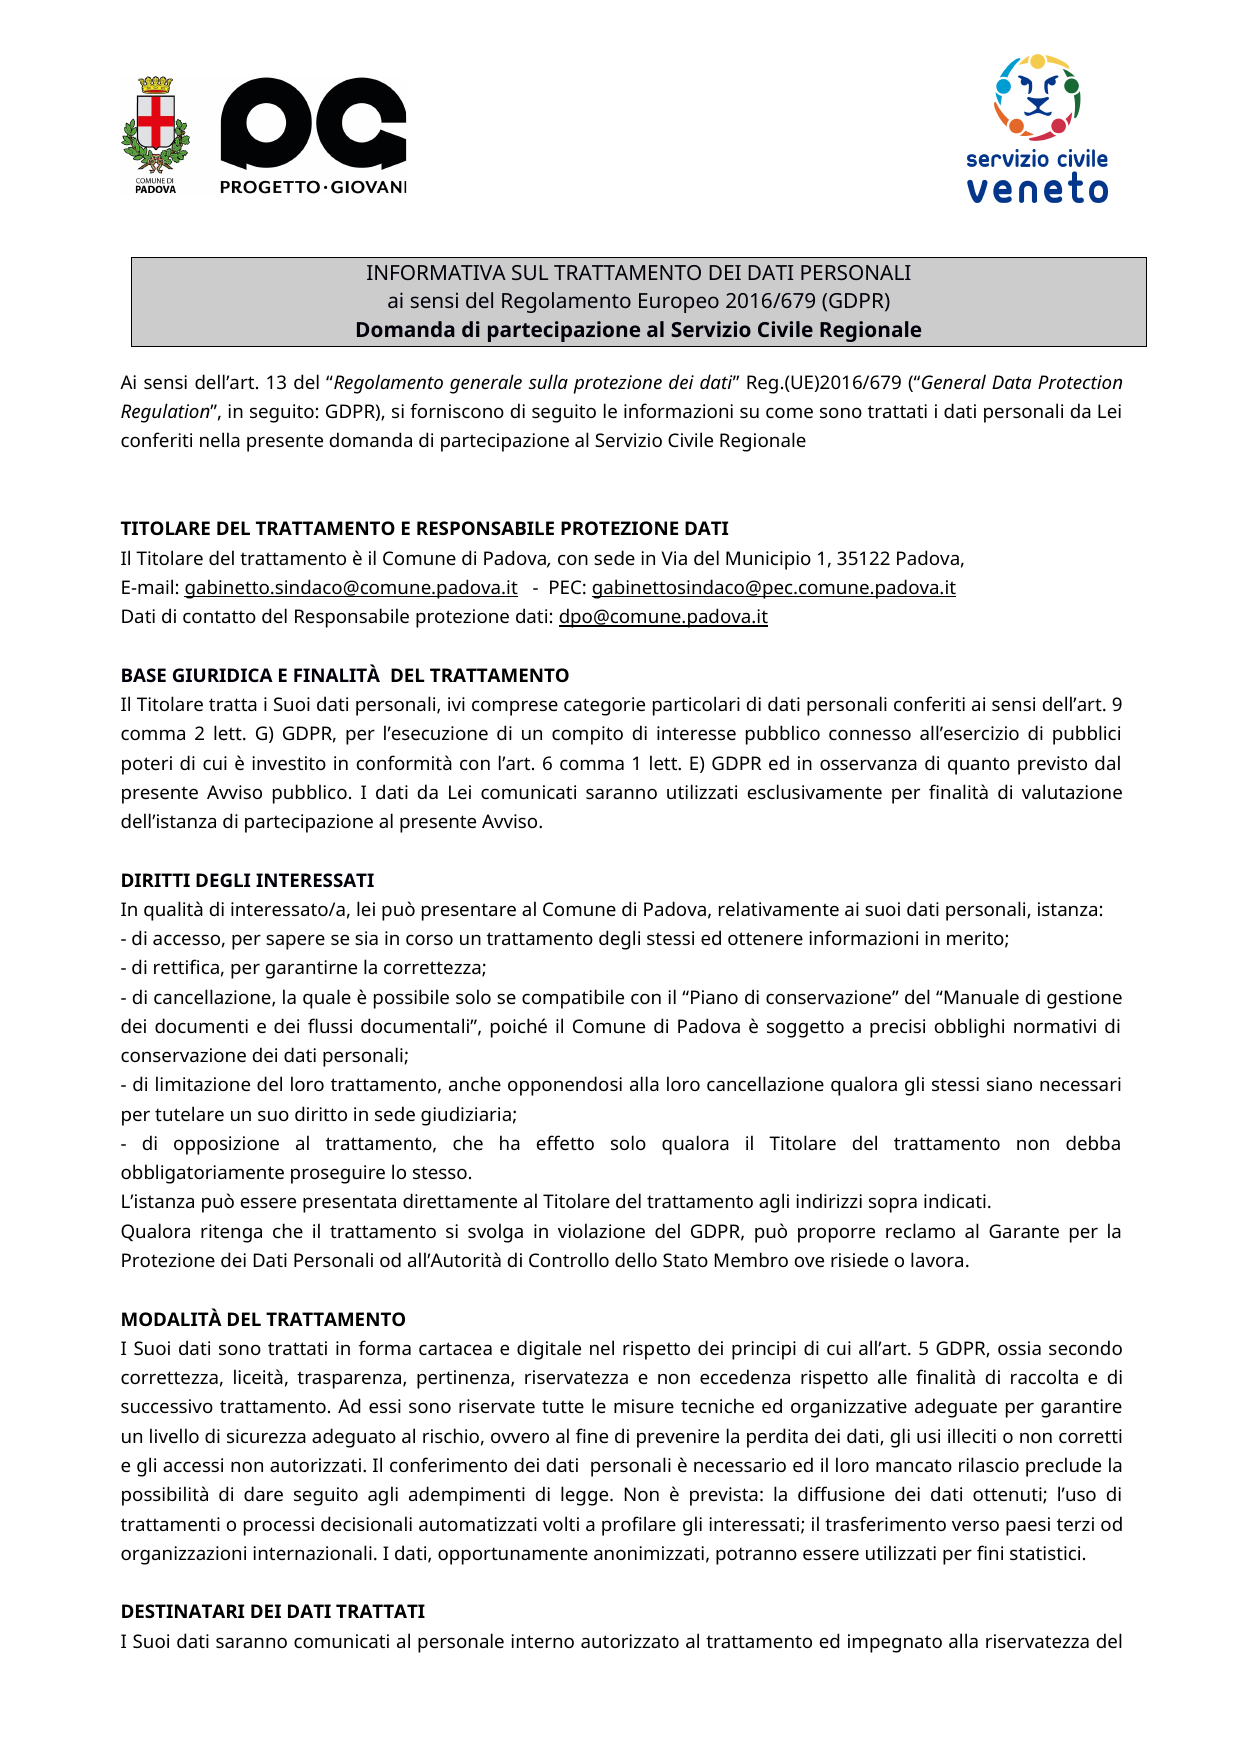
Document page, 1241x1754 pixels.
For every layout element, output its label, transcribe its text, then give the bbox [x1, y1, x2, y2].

text L’istanza può essere presentata direttamente al Titolare del trattamento agli indirizzi sopra indicati. [120, 1189, 1123, 1214]
text TITOLARE DEL TRATTAMENTO E RESPONSABILE PROTEZIONE DATI [120, 516, 1123, 541]
text - di limitazione del loro trattamento, anche opponendosi alla loro cancellazione qualora gli stessi siano necessari per tutelare un suo diritto in sede giudiziaria; [120, 1072, 1123, 1127]
text DIRITTI DEGLI INTERESSATI [120, 867, 1123, 892]
text I Suoi dati sono trattati in forma cartacea e digitale nel rispetto dei principi di cui all’art. 5 GDPR, ossia secondo correttezza, liceità, trasparenza, pertinenza, riservatezza e non eccedenza rispetto alle finalità di raccolta e di successivo trattamento. Ad essi sono riservate tutte le misure tecniche ed organizzative adeguate per garantire un livello di sicurezza adeguato al rischio, ovvero al fine di prevenire la perdita dei dati, gli usi illeciti o non corretti e gli accessi non autorizzati. Il conferimento dei dati personali è necessario ed il loro mancato rilascio preclude la possibilità di dare seguito agli adempimenti di legge. Non è prevista: la diffusione dei dati ottenuti; l’uso di trattamenti o processi decisionali automatizzati volti a profilare gli interessati; il trasferimento verso paesi terzi od organizzazioni internazionali. I dati, opportunamente anonimizzati, potranno essere utilizzati per fini statistici. [120, 1335, 1123, 1566]
picture [121, 76, 407, 196]
text Ai sensi dell’art. 13 del “Regolamento generale sulla protezione dei dati” Reg.(UE)2016/679 (“General Data Protection Regulation”, in seguito: GDPR), si forniscono di seguito le informazioni su come sono trattati i dati personali da Lei conferiti nella presente domanda di partecipazione al Servizio Civile Regionale [120, 369, 1123, 453]
text Il Titolare del trattamento è il Comune di Padova, con sede in Via del Municipio 1, 35122 Padova, [120, 545, 1123, 570]
text - di opposizione al trattamento, che ha effetto solo qualora il Titolare del trattamento non debba obbligatoriamente proseguire lo stesso. [120, 1130, 1123, 1185]
text Dati di contatto del Responsabile protezione dati: dpo@comune.padova.it [120, 603, 1123, 629]
picture [967, 54, 1108, 203]
text DESTINATARI DEI DATI TRATTATI [120, 1599, 1123, 1624]
text BASE GIURIDICA E FINALITÀ DEL TRATTAMENTO [120, 662, 1123, 687]
text - di rettifica, per garantirne la correttezza; [120, 955, 1123, 980]
text E-mail: gabinetto.sindaco@comune.padova.it - PEC: gabinettosindaco@pec.comune.padova.it [120, 574, 1123, 600]
text - di cancellazione, la quale è possibile solo se compatibile con il “Piano di conservazione” del “Manuale di gestione dei documenti e dei flussi documentali”, poiché il Comune di Padova è soggetto a precisi obblighi normativi di conservazione dei dati personali; [120, 984, 1123, 1068]
text Qualora ritenga che il trattamento si svolga in violazione del GDPR, può proporre reclamo al Garante per la Protezione dei Dati Personali od all’Autorità di Controllo dello Stato Membro ove risiede o lavora. [120, 1218, 1123, 1273]
text Il Titolare tratta i Suoi dati personali, ivi comprese categorie particolari di dati personali conferiti ai sensi dell’art. 9 comma 2 lett. G) GDPR, per l’esecuzione di un compito di interesse pubblico connesso all’esercizio di pubblici poteri di cui è investito in conformità con l’art. 6 comma 1 lett. E) GDPR ed in osservanza di quanto previsto dal presente Avviso pubblico. I dati da Lei comunicati saranno utilizzati esclusivamente per finalità di valutazione dell’istanza di partecipazione al presente Avviso. [120, 691, 1123, 834]
text I Suoi dati saranno comunicati al personale interno autorizzato al trattamento ed impegnato alla riservatezza del [120, 1628, 1123, 1653]
table_header INFORMATIVA SUL TRATTAMENTO DEI DATI PERSONALI ai sensi del Regolamento Europeo 2016/679 (GDPR) Domanda di partecipazione al Servizio Civile Regionale [132, 258, 1146, 346]
text MODALITÀ DEL TRATTAMENTO [120, 1306, 1123, 1331]
text - di accesso, per sapere se sia in corso un trattamento degli stessi ed ottenere informazioni in merito; [120, 925, 1123, 951]
text In qualità di interessato/a, lei può presentare al Comune di Padova, relativamente ai suoi dati personali, istanza: [120, 896, 1123, 922]
